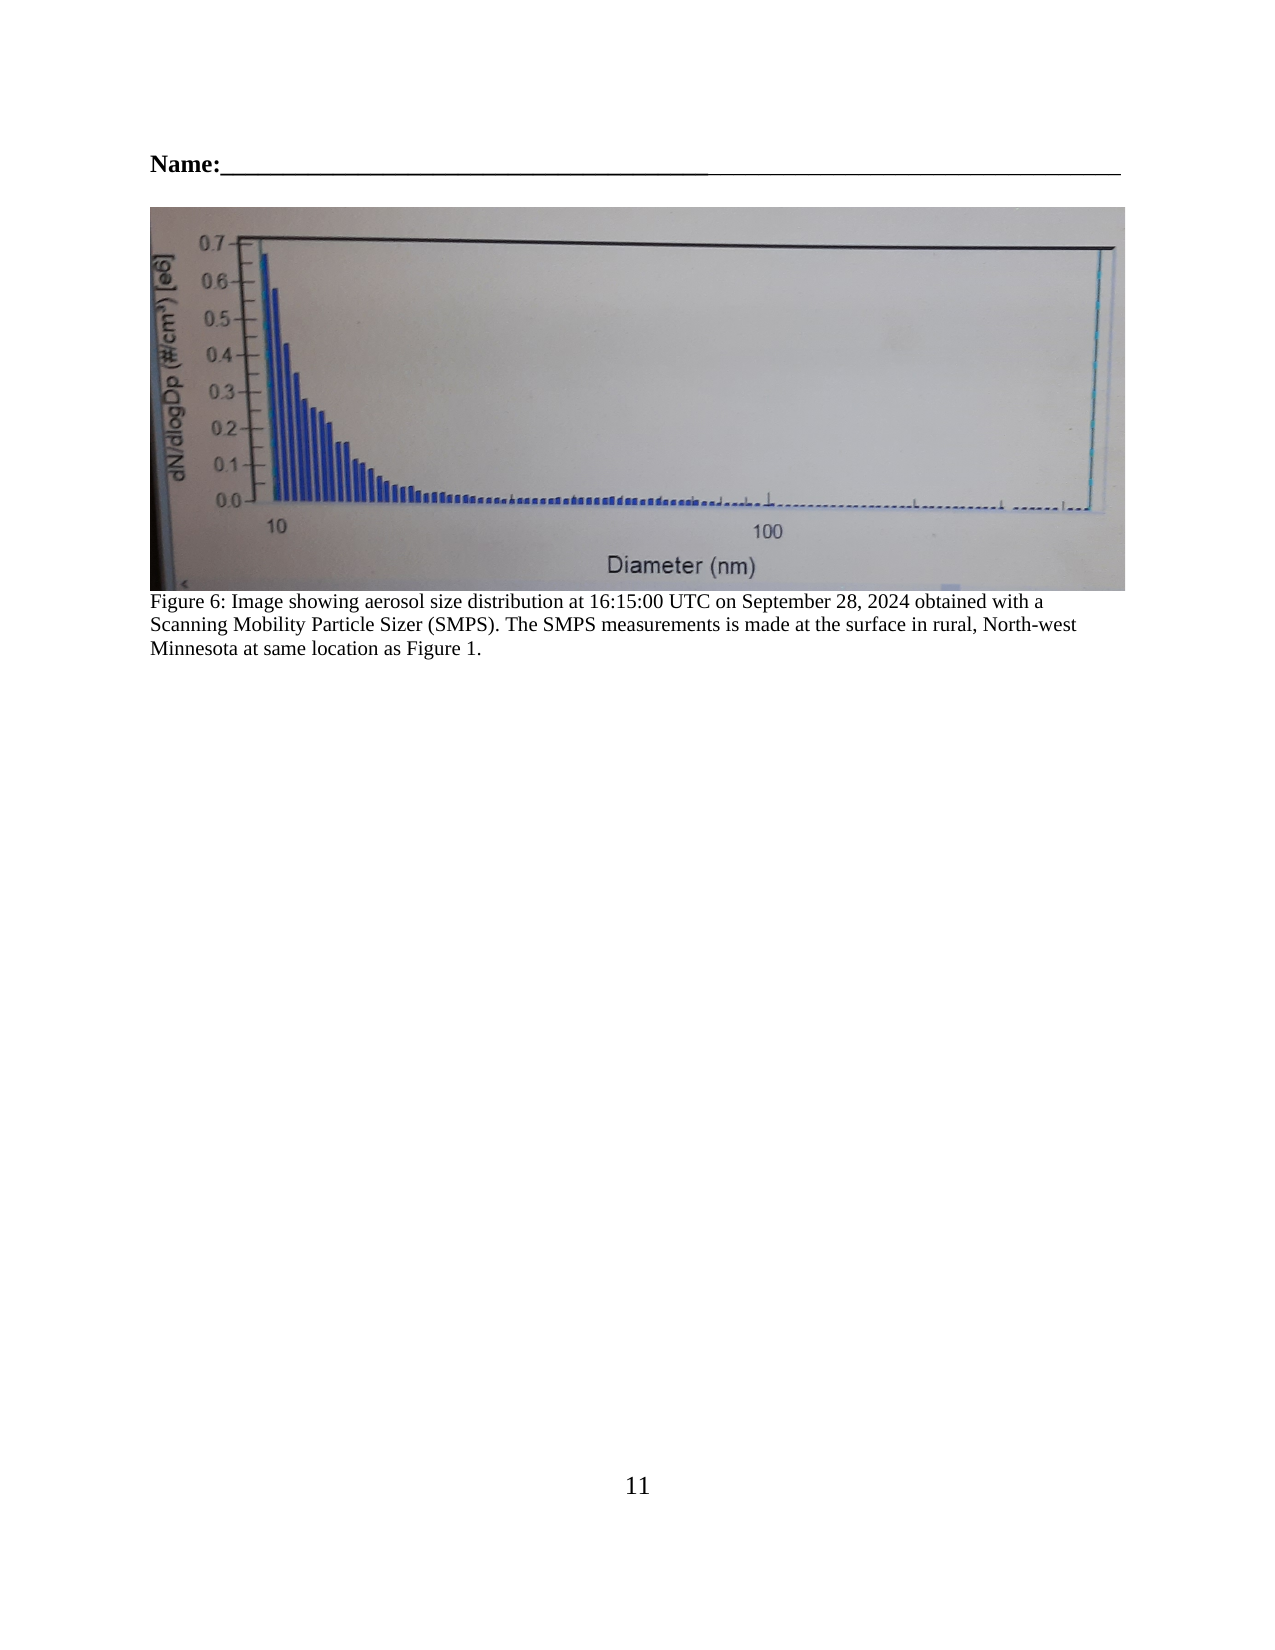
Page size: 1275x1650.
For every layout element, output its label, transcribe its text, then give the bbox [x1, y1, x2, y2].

picture [153, 207, 521, 453]
text Figure 6: Image showing aerosol size distribution at 16:15:00 UTC on September 28, 2024 obtained with a Scanning Mobility Particle Sizer (SMPS). The SMPS measurements is made at the surface in rural, North-west Minnesota at same location as Figure 1. [150, 590, 1125, 659]
